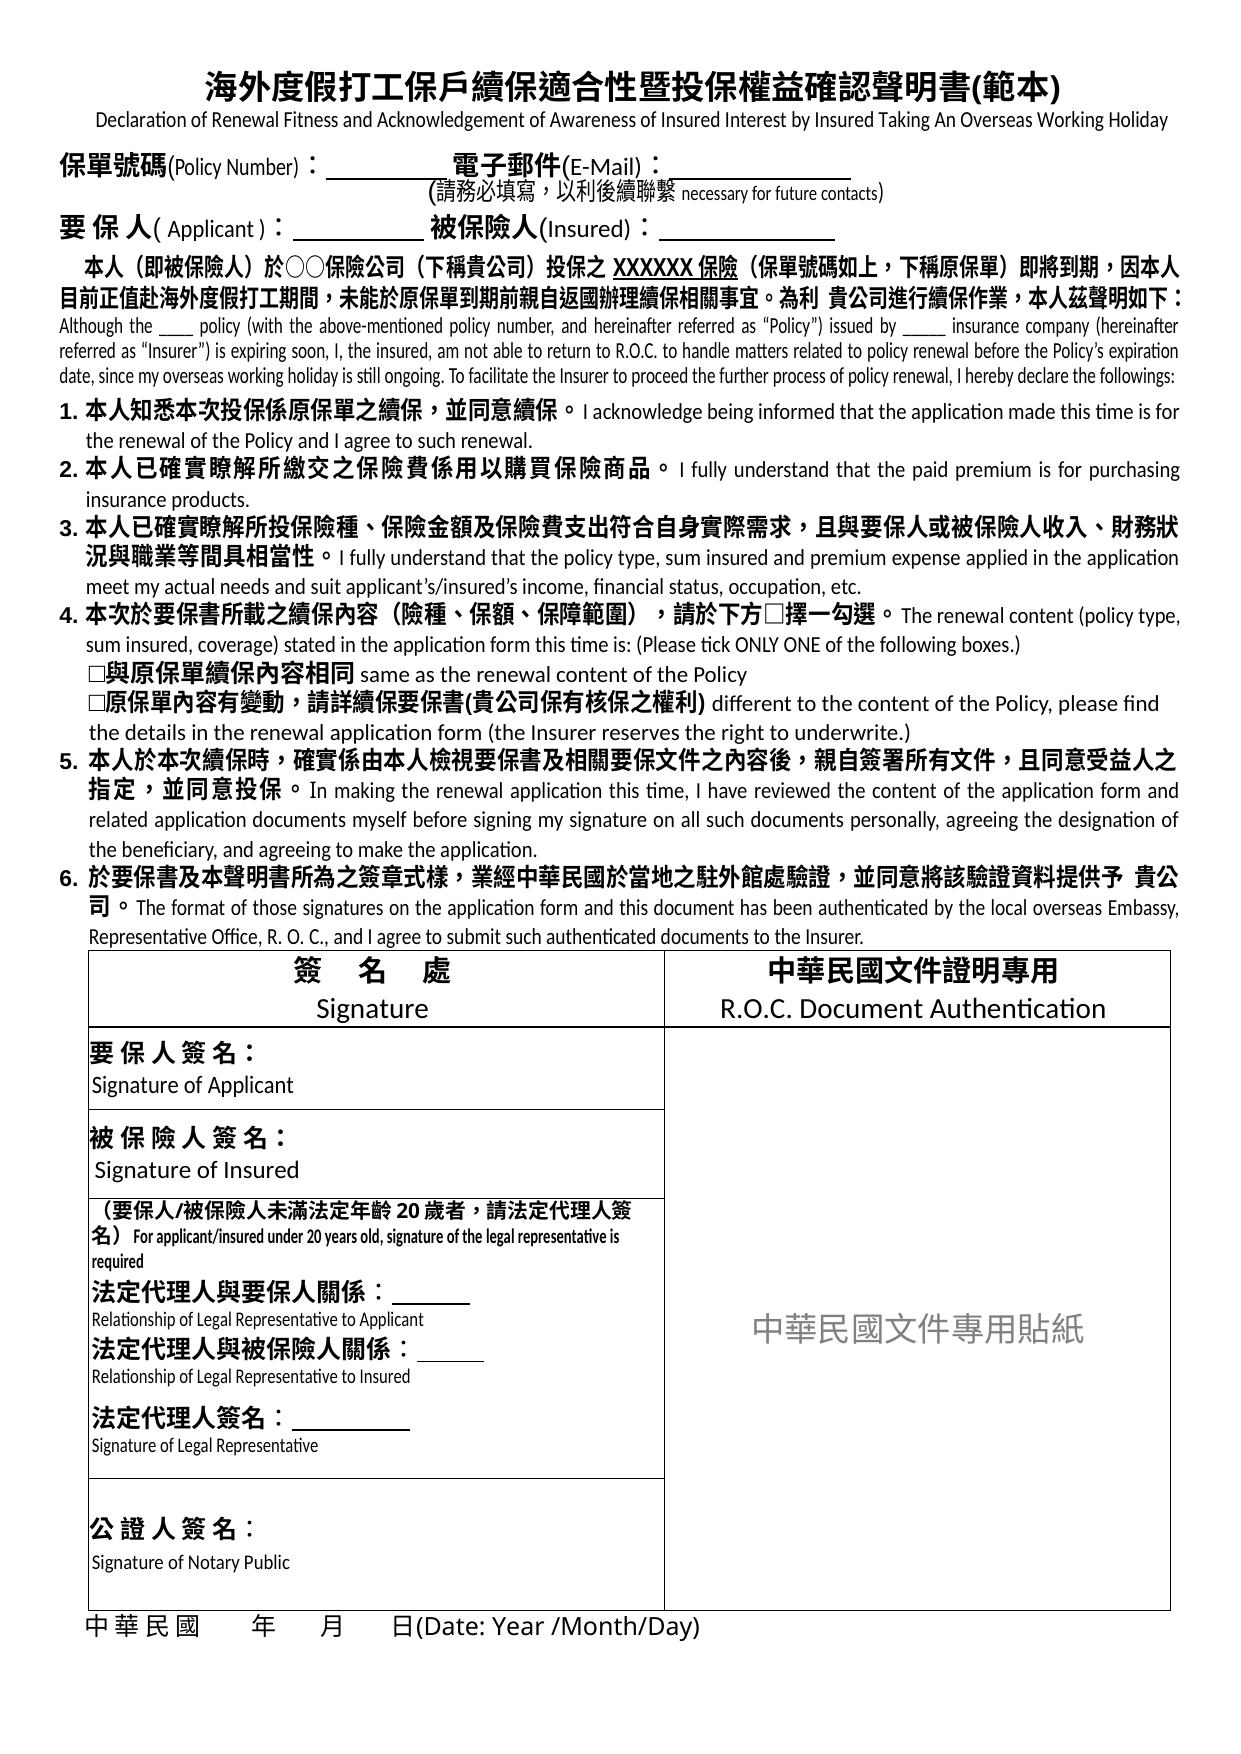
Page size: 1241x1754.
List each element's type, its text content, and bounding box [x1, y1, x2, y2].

table_cell 被 保 險 人 簽 名： Signature of Insured [89, 1110, 664, 1197]
table_header 中華民國文件證明專用 R.O.C. Document Authentication [665, 951, 1170, 1026]
table_cell 要 保 人 簽 名： Signature of Applicant [89, 1028, 664, 1109]
text □原保單內容有變動，請詳續保要保書(貴公司保有核保之權利) different to the content of the Policy, please find the details in the renewal application form (the Insurer reserves the right to underwrite.) [88, 688, 1181, 746]
list □與原保單續保內容相同same as the renewal content of the Policy [89, 659, 1181, 688]
text (請務必填寫，以利後續聯繫necessary for future contacts) [59, 182, 433, 205]
list 本次於要保書所載之續保內容（險種、保額、保障範圍），請於下方□擇一勾選。The renewal content (policy type, sum insured, coverage) stated in the application form this time is: (Please tick ONLY ONE of the following boxes.) [59, 600, 1181, 659]
list 於要保書及本聲明書所為之簽章式樣，業經中華民國於當地之駐外館處驗證，並同意將該驗證資料提供予 貴公司。The format of those signatures on the application form and this document has been authenticated by the local overseas Embassy, Representative Office, R. O. C., and I agree to submit such authenticated documents to the Insurer. [59, 863, 1181, 950]
list 本人已確實瞭解所投保險種、保險金額及保險費支出符合自身實際需求，且與要保人或被保險人收入、財務狀況與職業等間具相當性。I fully understand that the policy type, sum insured and premium expense applied in the application meet my actual needs and suit applicant’s/insured’s income, financial status, occupation, etc. [59, 513, 1181, 600]
text 本人（即被保險人）於○○保險公司（下稱貴公司）投保之XXXXXX保險（保單號碼如上，下稱原保單）即將到期，因本人目前正值赴海外度假打工期間，未能於原保單到期前親自返國辦理續保相關事宜。為利 貴公司進行續保作業，本人茲聲明如下： [59, 251, 1181, 314]
text 保單號碼(Policy Number)： 電子郵件(E-Mail)： [59, 151, 1181, 182]
text (請務必填寫，以利後續聯繫necessary for future contacts) [431, 182, 1181, 205]
text Although the ____ policy (with the above-mentioned policy number, and hereinafter referred as “Policy”) issued by _____ insurance company (hereinafter referred as “Insurer”) is expiring soon, I, the insured, am not able to return to R.O.C. to handle matters related to policy renewal before the Policy’s expiration date, since my overseas working holiday is still ongoing. To facilitate the Insurer to proceed the further process of policy renewal, I hereby declare the followings: [59, 314, 1181, 389]
text 中 華 民 國 年 月 日(Date: Year /Month/Day) [84, 1611, 1181, 1642]
list 本人知悉本次投保係原保單之續保，並同意續保。I acknowledge being informed that the application made this time is for the renewal of the Policy and I agree to such renewal. [59, 396, 1181, 454]
table_cell 中華民國文件專用貼紙 [665, 1028, 1170, 1609]
table_cell （要保人/被保險人未滿法定年齡20歲者，請法定代理人簽名）For applicant/insured under 20 years old, signature of the legal representative is required 法定代理人與要保人關係： Relationship of Legal Representative to Applicant 法定代理人與被保險人關係： Relationship of Legal Representative to Insured 法定代理人簽名： Signature of Legal Representative [89, 1199, 664, 1478]
text Declaration of Renewal Fitness and Acknowledgement of Awareness of Insured Interest by Insured Taking An Overseas Working Holiday [84, 109, 1181, 132]
text 要 保 人( Applicant )： 被保險人(Insured)： [59, 212, 1181, 244]
list 本人已確實瞭解所繳交之保險費係用以購買保險商品。I fully understand that the paid premium is for purchasing insurance products. [59, 454, 1181, 513]
table_header 簽 名 處 Signature [89, 951, 664, 1026]
list 本人於本次續保時，確實係由本人檢視要保書及相關要保文件之內容後，親自簽署所有文件，且同意受益人之指定，並同意投保。In making the renewal application this time, I have reviewed the content of the application form and related application documents myself before signing my signature on all such documents personally, agreeing the designation of the beneficiary, and agreeing to make the application. [59, 746, 1181, 863]
table_cell 公 證 人 簽 名： Signature of Notary Public [89, 1479, 664, 1609]
text 海外度假打工保戶續保適合性暨投保權益確認聲明書(範本) [84, 59, 1181, 109]
